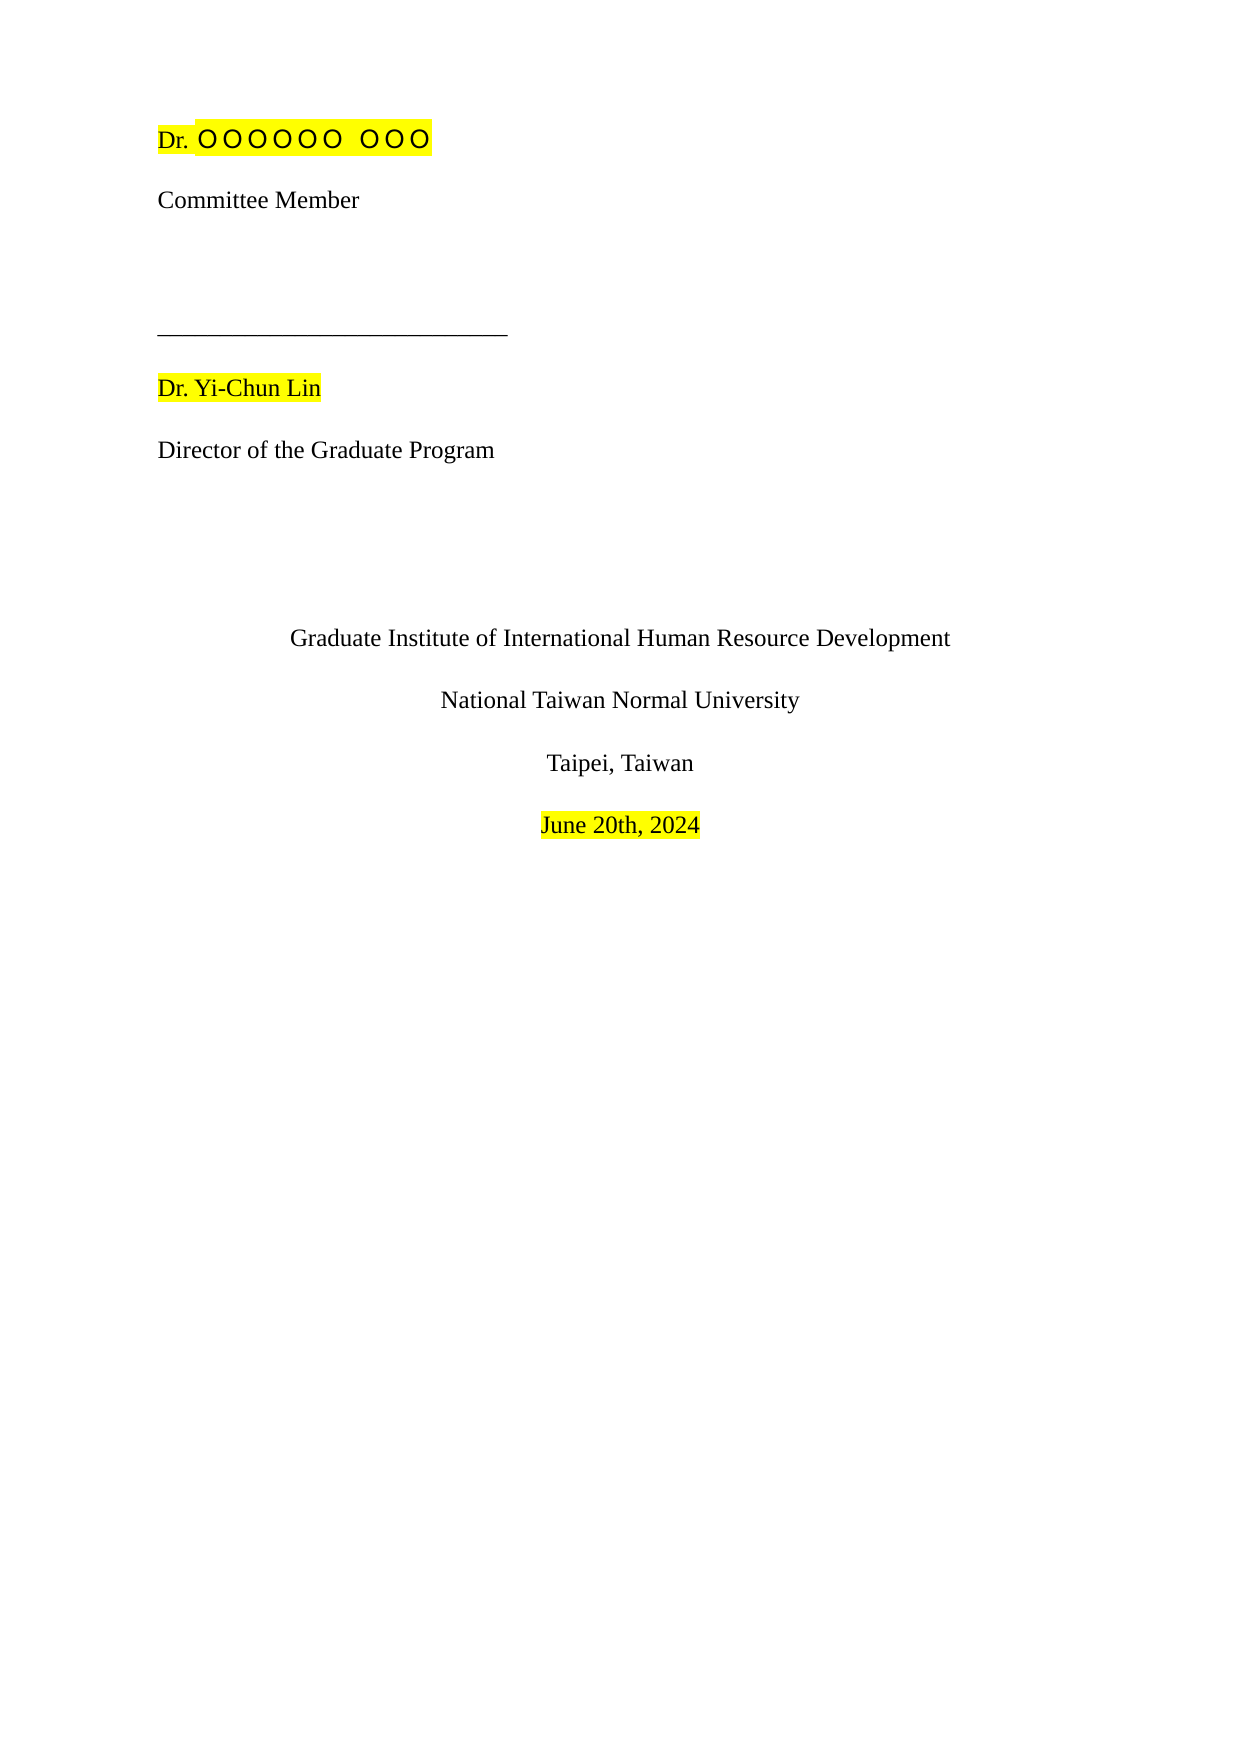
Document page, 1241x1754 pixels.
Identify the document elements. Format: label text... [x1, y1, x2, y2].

text Taipei, Taiwan [75, 721, 1165, 783]
text National Taiwan Normal University [75, 658, 1165, 721]
text Graduate Institute of International Human Resource Development [75, 596, 1165, 658]
text June 20th, 2024 [75, 783, 1165, 846]
text Dr. Yi-Chun Lin [107, 346, 1165, 408]
text Committee Member [107, 158, 1165, 221]
text ____________________________ [107, 283, 1165, 346]
text Director of the Graduate Program [107, 408, 1165, 471]
text Dr. ＯＯＯＯＯＯ ＯＯＯ [110, 96, 1165, 158]
